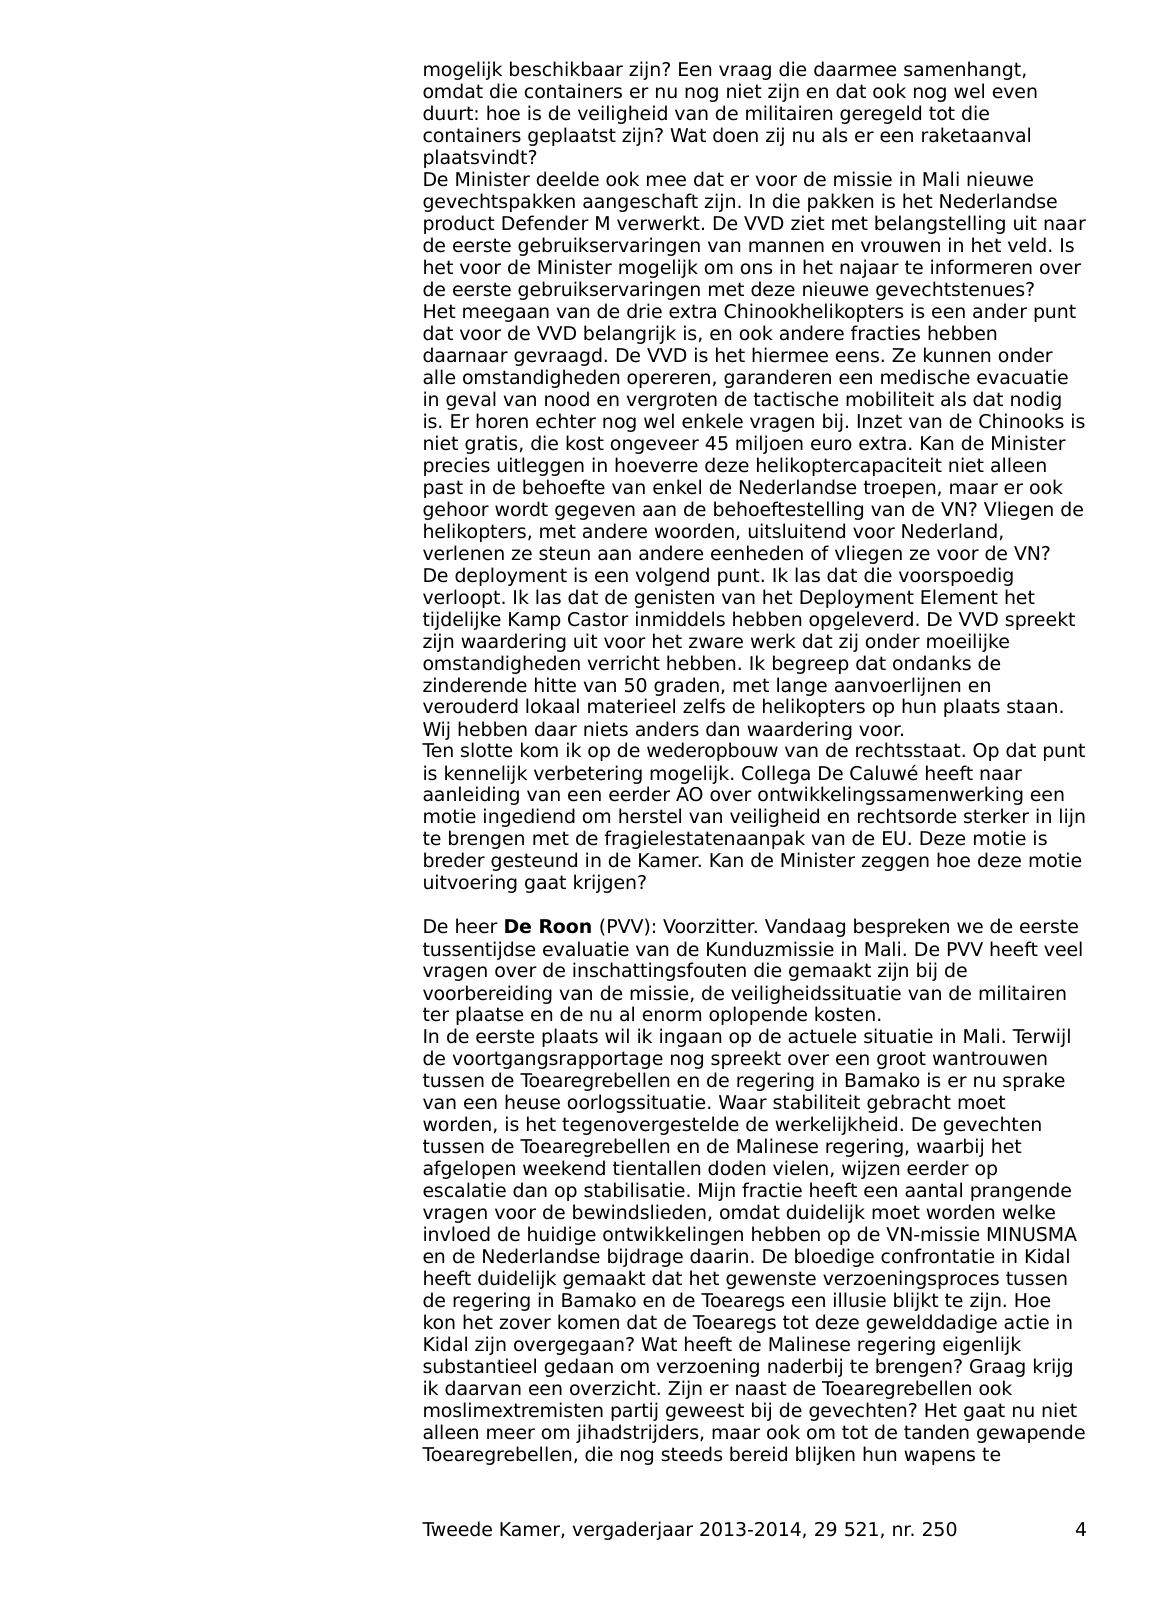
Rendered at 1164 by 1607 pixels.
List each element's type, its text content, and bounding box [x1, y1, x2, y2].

text In de eerste plaats wil ik ingaan op de actuele situatie in Mali. Terwijl de voortgangsrapportage nog spreekt over een groot wantrouwen tussen de Toearegrebellen en de regering in Bamako is er nu sprake van een heuse oorlogssituatie. Waar stabiliteit gebracht moet worden, is het tegenovergestelde de werkelijkheid. De gevechten tussen de Toearegrebellen en de Malinese regering, waarbij het afgelopen weekend tientallen doden vielen, wijzen eerder op escalatie dan op stabilisatie. Mijn fractie heeft een aantal prangende vragen voor de bewindslieden, omdat duidelijk moet worden welke invloed de huidige ontwikkelingen hebben op de VN-missie MINUSMA en de Nederlandse bijdrage daarin. De bloedige confrontatie in Kidal heeft duidelijk gemaakt dat het gewenste verzoeningsproces tussen de regering in Bamako en de Toearegs een illusie blijkt te zijn. Hoe kon het zover komen dat de Toearegs tot deze gewelddadige actie in Kidal zijn overgegaan? Wat heeft de Malinese regering eigenlijk substantieel gedaan om verzoening naderbij te brengen? Graag krijg ik daarvan een overzicht. Zijn er naast de Toearegrebellen ook moslimextremisten partij geweest bij de gevechten? Het gaat nu niet alleen meer om jihadstrijders, maar ook om tot de tanden gewapende Toearegrebellen, die nog steeds bereid blijken hun wapens te [422, 1026, 1087, 1466]
text De Minister deelde ook mee dat er voor de missie in Mali nieuwe gevechtspakken aangeschaft zijn. In die pakken is het Nederlandse product Defender M verwerkt. De VVD ziet met belangstelling uit naar de eerste gebruikservaringen van mannen en vrouwen in het veld. Is het voor de Minister mogelijk om ons in het najaar te informeren over de eerste gebruikservaringen met deze nieuwe gevechtstenues? [422, 169, 1087, 301]
text Het meegaan van de drie extra Chinookhelikopters is een ander punt dat voor de VVD belangrijk is, en ook andere fracties hebben daarnaar gevraagd. De VVD is het hiermee eens. Ze kunnen onder alle omstandigheden opereren, garanderen een medische evacuatie in geval van nood en vergroten de tactische mobiliteit als dat nodig is. Er horen echter nog wel enkele vragen bij. Inzet van de Chinooks is niet gratis, die kost ongeveer 45 miljoen euro extra. Kan de Minister precies uitleggen in hoeverre deze helikoptercapaciteit niet alleen past in de behoefte van enkel de Nederlandse troepen, maar er ook gehoor wordt gegeven aan de behoeftestelling van de VN? Vliegen de helikopters, met andere woorden, uitsluitend voor Nederland, verlenen ze steun aan andere eenheden of vliegen ze voor de VN? [422, 301, 1087, 564]
text Ten slotte kom ik op de wederopbouw van de rechtsstaat. Op dat punt is kennelijk verbetering mogelijk. Collega De Caluwé heeft naar aanleiding van een eerder AO over ontwikkelingssamenwerking een motie ingediend om herstel van veiligheid en rechtsorde sterker in lijn te brengen met de fragielestatenaanpak van de EU. Deze motie is breder gesteund in de Kamer. Kan de Minister zeggen hoe deze motie uitvoering gaat krijgen? [422, 740, 1087, 894]
text mogelijk beschikbaar zijn? Een vraag die daarmee samenhangt, omdat die containers er nu nog niet zijn en dat ook nog wel even duurt: hoe is de veiligheid van de militairen geregeld tot die containers geplaatst zijn? Wat doen zij nu als er een raketaanval plaatsvindt? [422, 59, 1087, 169]
text De deployment is een volgend punt. Ik las dat die voorspoedig verloopt. Ik las dat de genisten van het Deployment Element het tijdelijke Kamp Castor inmiddels hebben opgeleverd. De VVD spreekt zijn waardering uit voor het zware werk dat zij onder moeilijke omstandigheden verricht hebben. Ik begreep dat ondanks de zinderende hitte van 50 graden, met lange aanvoerlijnen en verouderd lokaal materieel zelfs de helikopters op hun plaats staan. Wij hebben daar niets anders dan waardering voor. [422, 564, 1087, 740]
text De heer De Roon (PVV): Voorzitter. Vandaag bespreken we de eerste tussentijdse evaluatie van de Kunduzmissie in Mali. De PVV heeft veel vragen over de inschattingsfouten die gemaakt zijn bij de voorbereiding van de missie, de veiligheidssituatie van de militairen ter plaatse en de nu al enorm oplopende kosten. [422, 916, 1087, 1026]
